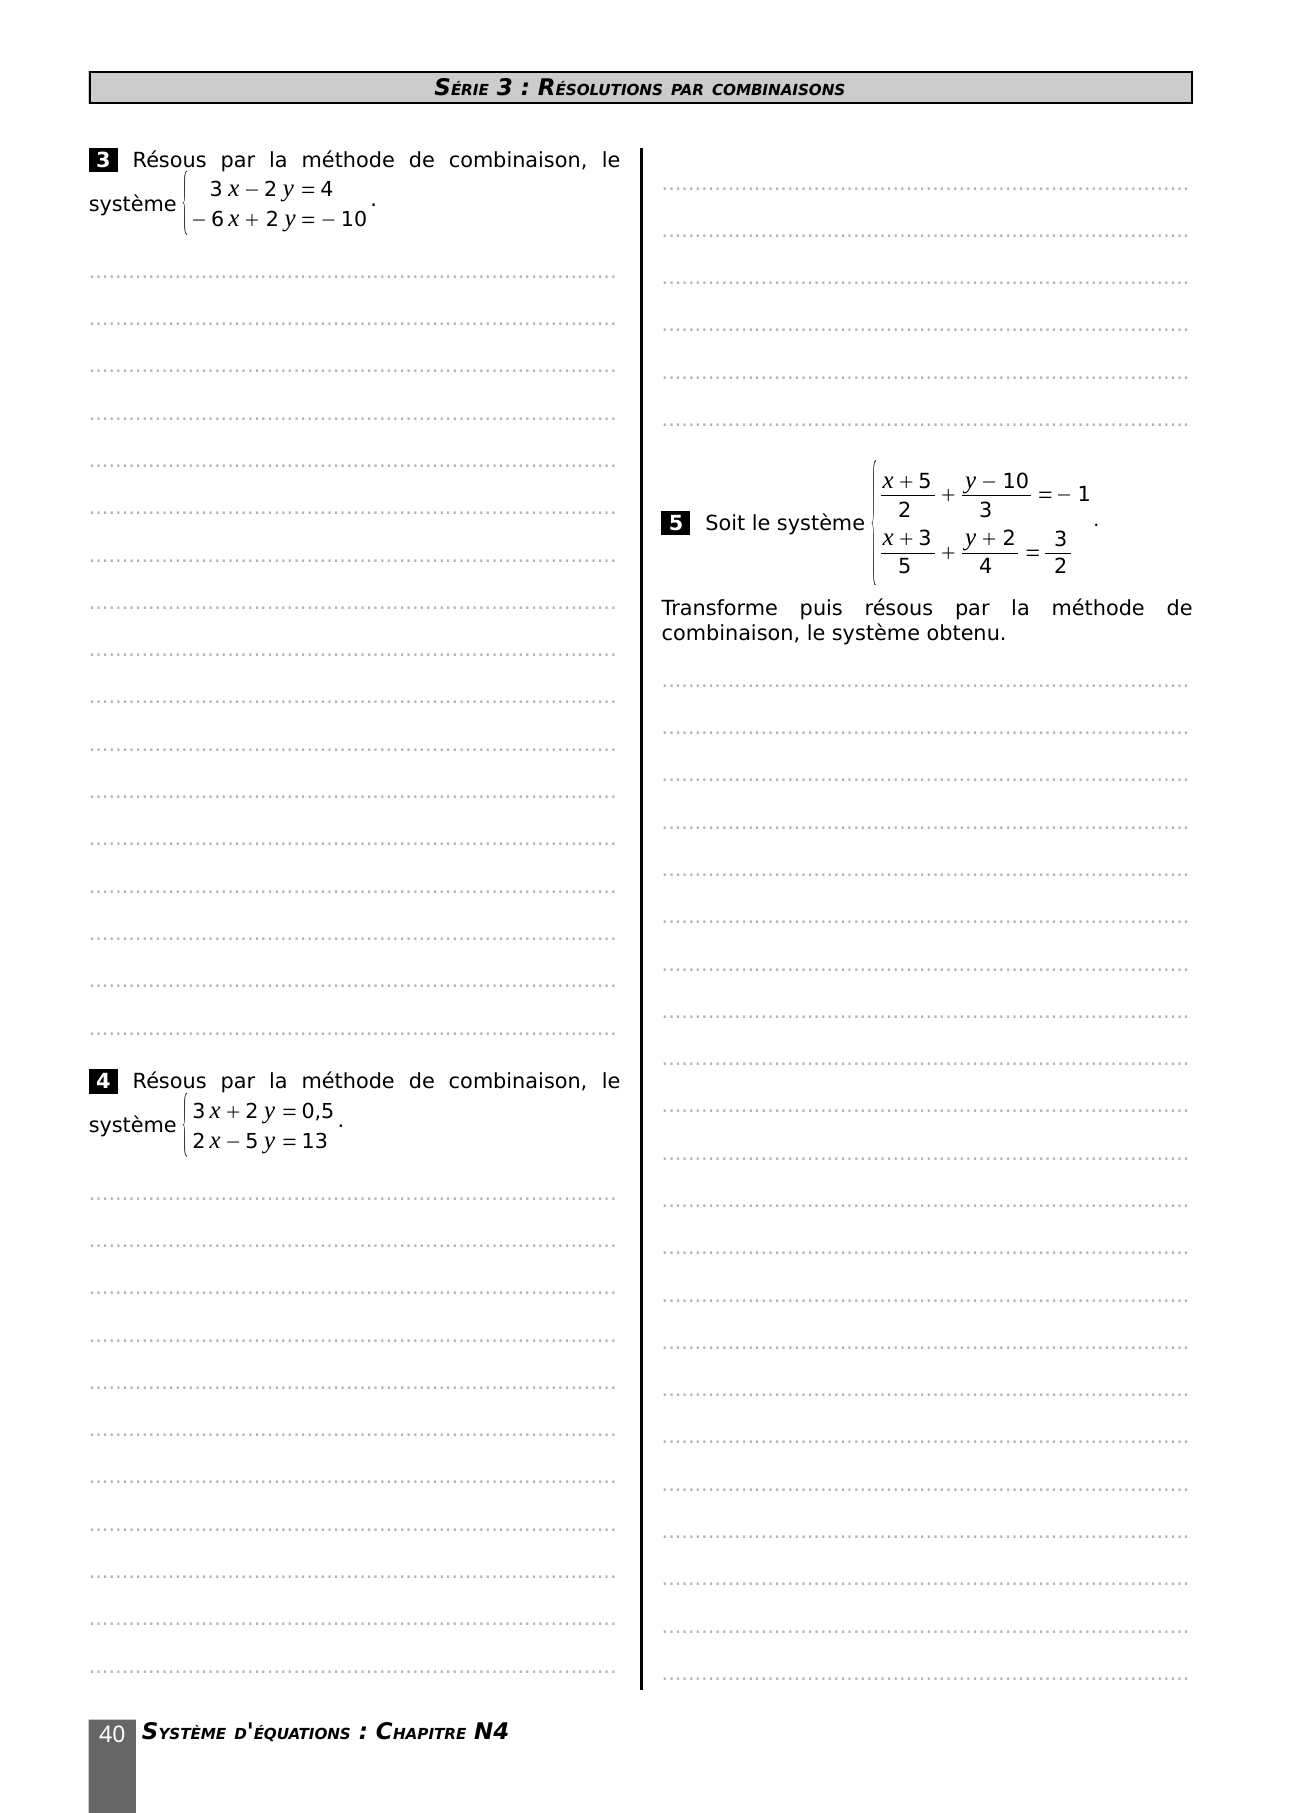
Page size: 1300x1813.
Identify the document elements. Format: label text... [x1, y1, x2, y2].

list ................................................................................ [661, 787, 1193, 834]
list ................................................................................................................................................................ [88, 236, 620, 331]
list ................................................................................ [88, 993, 620, 1040]
list ................................................................................................................................................................................................................................................ [661, 1543, 1193, 1685]
list ................................................................................ [88, 1252, 620, 1299]
list ................................................................................ [88, 425, 620, 472]
list ................................................................................................................................................................................................................................................................................................................................ [88, 472, 620, 662]
list ................................................................................ [661, 1401, 1193, 1449]
list ................................................................................ [88, 1536, 620, 1583]
list ................................................................................................................................................................................................................................................................................................................................ [661, 1212, 1193, 1401]
list ................................................................................ [661, 1449, 1193, 1496]
list ................................................................................ [661, 384, 1193, 431]
text ................................................................................ [88, 1631, 620, 1678]
list ................................................................................ [661, 1118, 1193, 1165]
list ................................................................................ [661, 1496, 1193, 1543]
list ................................................................................ [661, 337, 1193, 384]
list ................................................................................................................................................................ [661, 645, 1193, 739]
list ................................................................................................................................................................ [661, 195, 1193, 289]
list ................................................................................................................................................................ [88, 1394, 620, 1489]
list ................................................................................ [88, 1583, 620, 1631]
list ................................................................................ [661, 1070, 1193, 1118]
list ................................................................................ [88, 662, 620, 709]
list Transforme puis résous par la méthode de combinaison, le système obtenu. [661, 596, 1193, 645]
list ................................................................................ [661, 1165, 1193, 1212]
list ................................................................................ [88, 331, 620, 378]
list ................................................................................ [88, 1299, 620, 1347]
list ................................................................................ [88, 378, 620, 425]
list ................................................................................................................................................................ [88, 898, 620, 993]
list ................................................................................................................................................................ [88, 1158, 620, 1252]
list ................................................................................ [661, 834, 1193, 881]
list ................................................................................ [661, 739, 1193, 787]
list ................................................................................ [88, 1347, 620, 1394]
text ................................................................................ [661, 148, 1193, 195]
list ................................................................................ [661, 289, 1193, 337]
list ................................................................................................................................................................ [88, 803, 620, 898]
list ................................................................................ [88, 1489, 620, 1536]
list Résous par la méthode de combinaison, le système [88, 148, 620, 236]
list ................................................................................................................................................................................................................................................................................................................................ [661, 881, 1193, 1070]
list ................................................................................ [88, 709, 620, 756]
list Résous par la méthode de combinaison, le système [88, 1069, 620, 1158]
list Soit le système [661, 461, 1193, 584]
list ................................................................................ [88, 756, 620, 803]
